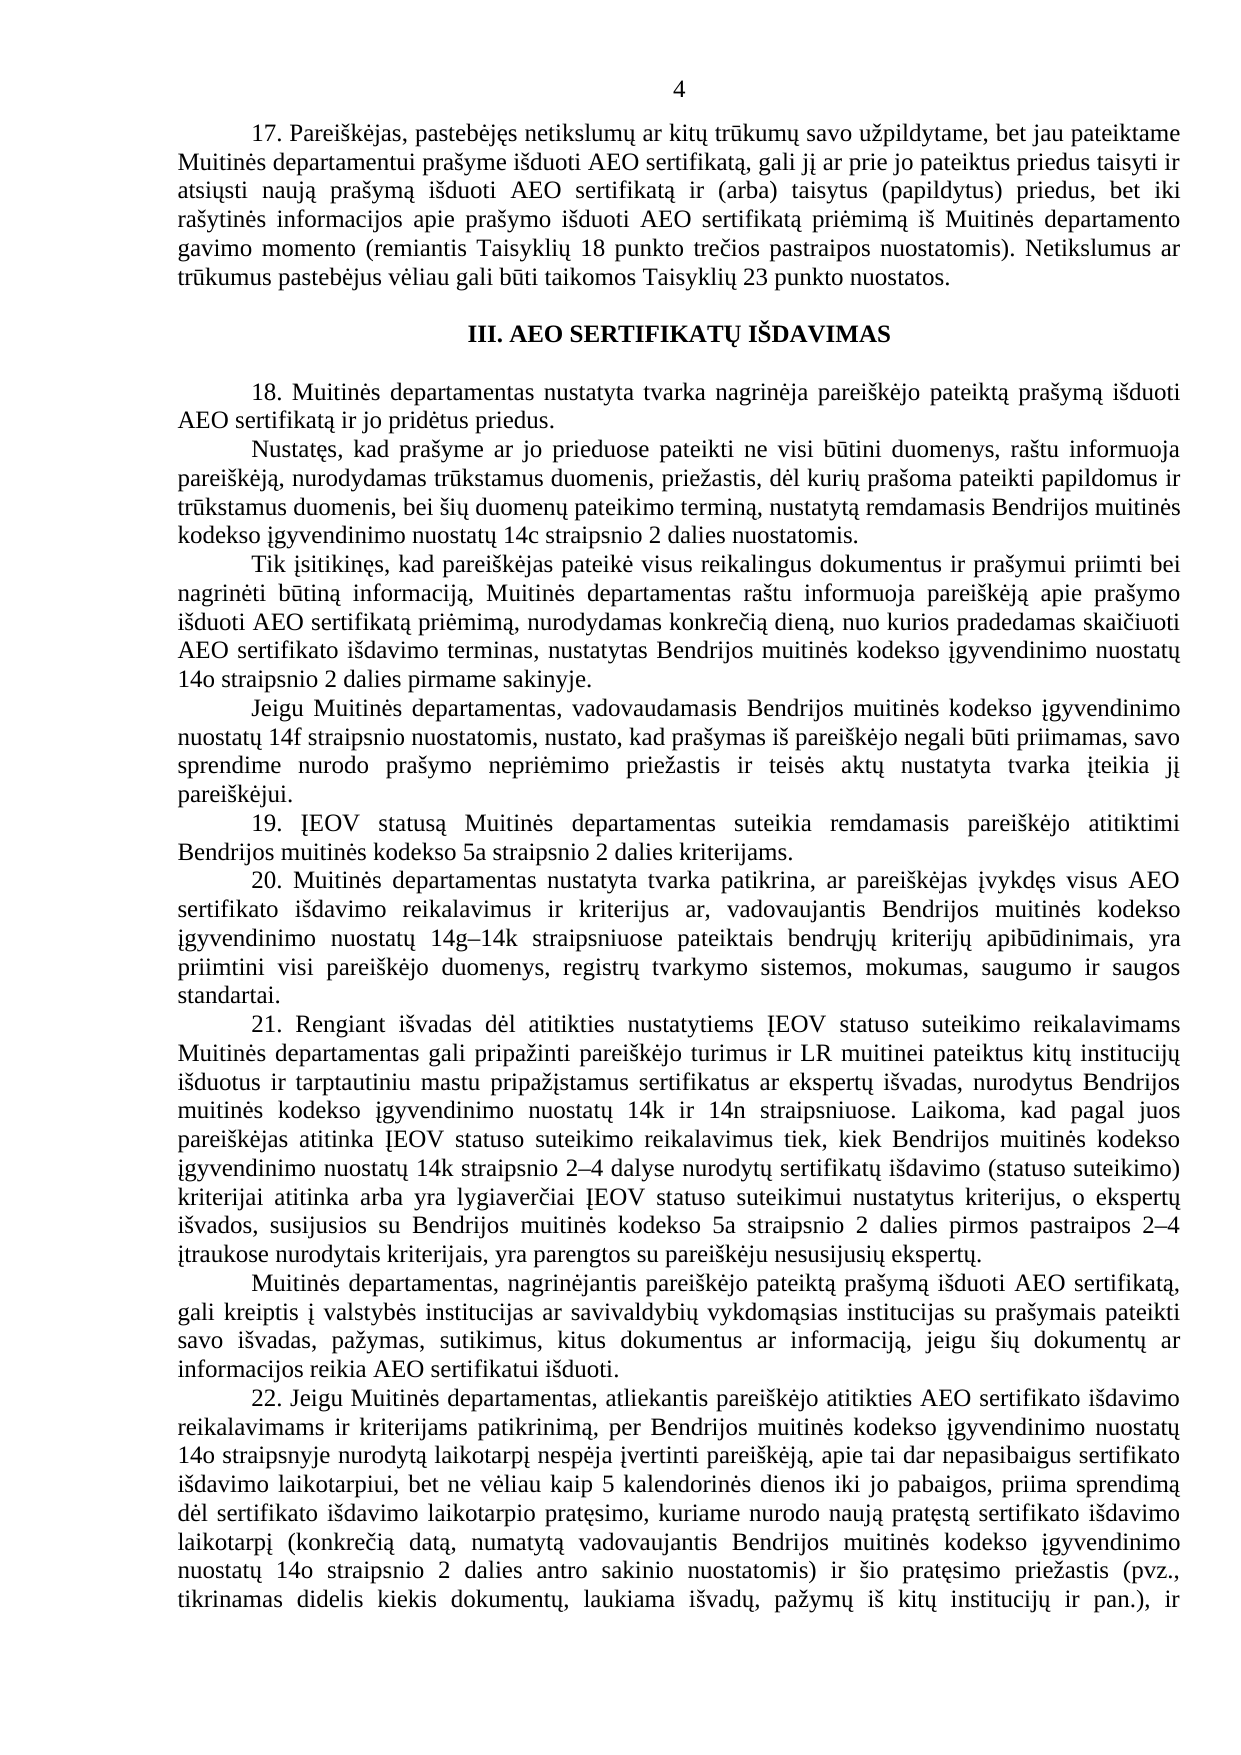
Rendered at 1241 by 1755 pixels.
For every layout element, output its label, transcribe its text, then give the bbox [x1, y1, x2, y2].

text Nustatęs, kad prašyme ar jo prieduose pateikti ne visi būtini duomenys, raštu informuoja pareiškėją, nurodydamas trūkstamus duomenis, priežastis, dėl kurių prašoma pateikti papildomus ir trūkstamus duomenis, bei šių duomenų pateikimo terminą, nustatytą remdamasis Bendrijos muitinės kodekso įgyvendinimo nuostatų 14c straipsnio 2 dalies nuostatomis. [177, 434, 1181, 549]
text 19. ĮEOV statusą Muitinės departamentas suteikia remdamasis pareiškėjo atitiktimi Bendrijos muitinės kodekso 5a straipsnio 2 dalies kriterijams. [177, 808, 1181, 866]
text 20. Muitinės departamentas nustatyta tvarka patikrina, ar pareiškėjas įvykdęs visus AEO sertifikato išdavimo reikalavimus ir kriterijus ar, vadovaujantis Bendrijos muitinės kodekso įgyvendinimo nuostatų 14g–14k straipsniuose pateiktais bendrųjų kriterijų apibūdinimais, yra priimtini visi pareiškėjo duomenys, registrų tvarkymo sistemos, mokumas, saugumo ir saugos standartai. [177, 866, 1181, 1009]
text 18. Muitinės departamentas nustatyta tvarka nagrinėja pareiškėjo pateiktą prašymą išduoti AEO sertifikatą ir jo pridėtus priedus. [177, 377, 1181, 434]
text 21. Rengiant išvadas dėl atitikties nustatytiems ĮEOV statuso suteikimo reikalavimams Muitinės departamentas gali pripažinti pareiškėjo turimus ir LR muitinei pateiktus kitų institucijų išduotus ir tarptautiniu mastu pripažįstamus sertifikatus ar ekspertų išvadas, nurodytus Bendrijos muitinės kodekso įgyvendinimo nuostatų 14k ir 14n straipsniuose. Laikoma, kad pagal juos pareiškėjas atitinka ĮEOV statuso suteikimo reikalavimus tiek, kiek Bendrijos muitinės kodekso įgyvendinimo nuostatų 14k straipsnio 2–4 dalyse nurodytų sertifikatų išdavimo (statuso suteikimo) kriterijai atitinka arba yra lygiaverčiai ĮEOV statuso suteikimui nustatytus kriterijus, o ekspertų išvados, susijusios su Bendrijos muitinės kodekso 5a straipsnio 2 dalies pirmos pastraipos 2–4 įtraukose nurodytais kriterijais, yra parengtos su pareiškėju nesusijusių ekspertų. [177, 1009, 1181, 1268]
text 17. Pareiškėjas, pastebėjęs netikslumų ar kitų trūkumų savo užpildytame, bet jau pateiktame Muitinės departamentui prašyme išduoti AEO sertifikatą, gali jį ar prie jo pateiktus priedus taisyti ir atsiųsti naują prašymą išduoti AEO sertifikatą ir (arba) taisytus (papildytus) priedus, bet iki rašytinės informacijos apie prašymo išduoti AEO sertifikatą priėmimą iš Muitinės departamento gavimo momento (remiantis Taisyklių 18 punkto trečios pastraipos nuostatomis). Netikslumus ar trūkumus pastebėjus vėliau gali būti taikomos Taisyklių 23 punkto nuostatos. [177, 118, 1181, 291]
text Jeigu Muitinės departamentas, vadovaudamasis Bendrijos muitinės kodekso įgyvendinimo nuostatų 14f straipsnio nuostatomis, nustato, kad prašymas iš pareiškėjo negali būti priimamas, savo sprendime nurodo prašymo nepriėmimo priežastis ir teisės aktų nustatyta tvarka įteikia jį pareiškėjui. [177, 693, 1181, 808]
text III. AEO SERTIFIKATŲ IŠDAVIMAS [177, 319, 1181, 348]
text Tik įsitikinęs, kad pareiškėjas pateikė visus reikalingus dokumentus ir prašymui priimti bei nagrinėti būtiną informaciją, Muitinės departamentas raštu informuoja pareiškėją apie prašymo išduoti AEO sertifikatą priėmimą, nurodydamas konkrečią dieną, nuo kurios pradedamas skaičiuoti AEO sertifikato išdavimo terminas, nustatytas Bendrijos muitinės kodekso įgyvendinimo nuostatų 14o straipsnio 2 dalies pirmame sakinyje. [177, 549, 1181, 693]
text Muitinės departamentas, nagrinėjantis pareiškėjo pateiktą prašymą išduoti AEO sertifikatą, gali kreiptis į valstybės institucijas ar savivaldybių vykdomąsias institucijas su prašymais pateikti savo išvadas, pažymas, sutikimus, kitus dokumentus ar informaciją, jeigu šių dokumentų ar informacijos reikia AEO sertifikatui išduoti. [177, 1268, 1181, 1383]
text 22. Jeigu Muitinės departamentas, atliekantis pareiškėjo atitikties AEO sertifikato išdavimo reikalavimams ir kriterijams patikrinimą, per Bendrijos muitinės kodekso įgyvendinimo nuostatų 14o straipsnyje nurodytą laikotarpį nespėja įvertinti pareiškėją, apie tai dar nepasibaigus sertifikato išdavimo laikotarpiui, bet ne vėliau kaip 5 kalendorinės dienos iki jo pabaigos, priima sprendimą dėl sertifikato išdavimo laikotarpio pratęsimo, kuriame nurodo naują pratęstą sertifikato išdavimo laikotarpį (konkrečią datą, numatytą vadovaujantis Bendrijos muitinės kodekso įgyvendinimo nuostatų 14o straipsnio 2 dalies antro sakinio nuostatomis) ir šio pratęsimo priežastis (pvz., tikrinamas didelis kiekis dokumentų, laukiama išvadų, pažymų iš kitų institucijų ir pan.), ir [177, 1383, 1181, 1613]
